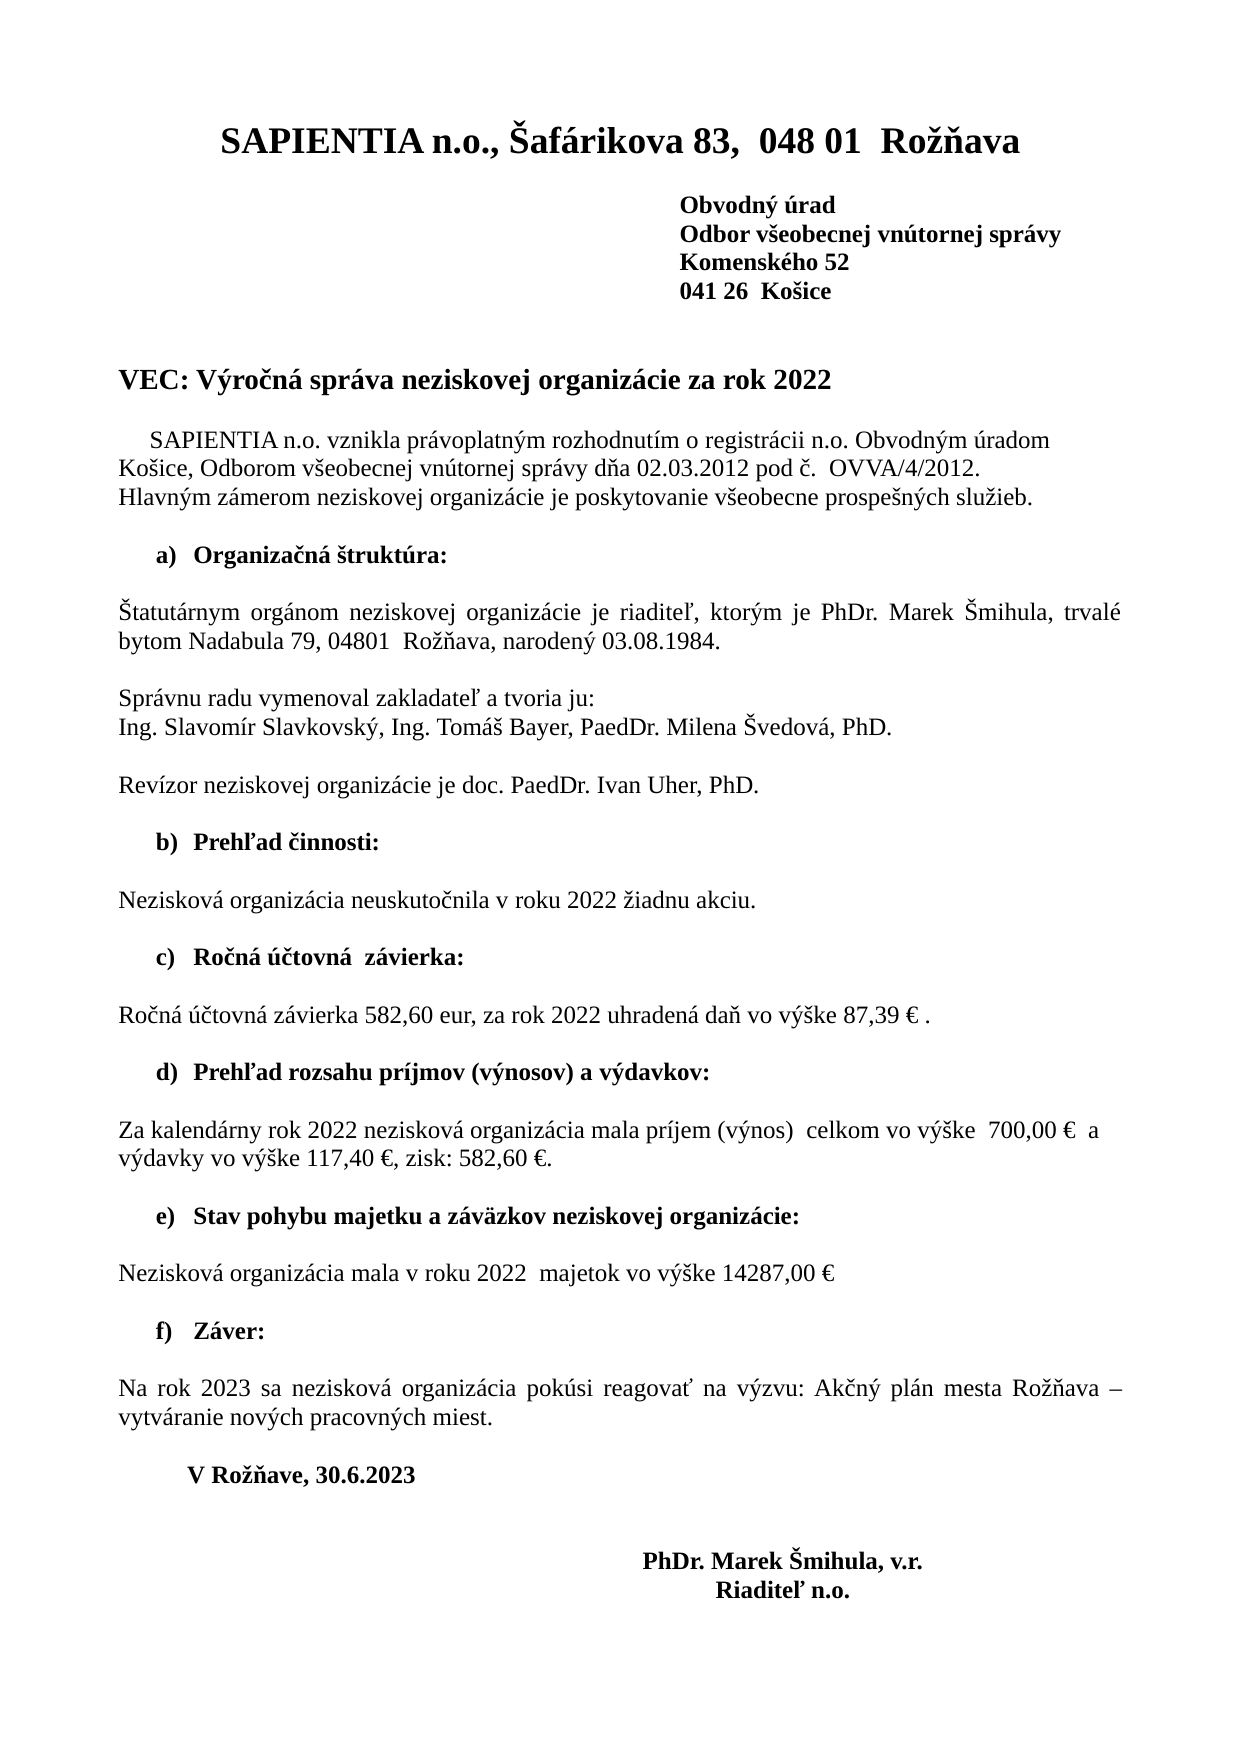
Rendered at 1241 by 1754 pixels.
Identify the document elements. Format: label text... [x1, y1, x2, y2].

text Odbor všeobecnej vnútornej správy [487, 219, 1122, 247]
text Nezisková organizácia neuskutočnila v roku 2022 žiadnu akciu. [118, 885, 1122, 913]
list Záver: [156, 1316, 1122, 1345]
text PhDr. Marek Šmihula, v.r. [118, 1546, 1122, 1575]
text Štatutárnym orgánom neziskovej organizácie je riaditeľ, ktorým je PhDr. Marek Šmihula, trvalé bytom Nadabula 79, 04801 Rožňava, narodený 03.08.1984. [118, 597, 1122, 655]
text V Rožňave, 30.6.2023 [118, 1460, 1122, 1488]
text Správnu radu vymenoval zakladateľ a tvoria ju: [118, 683, 1122, 712]
list Ročná účtovná závierka: [156, 942, 1122, 971]
text Riaditeľ n.o. [118, 1575, 1122, 1603]
text Na rok 2023 sa nezisková organizácia pokúsi reagovať na výzvu: Akčný plán mesta Rožňava – vytváranie nových pracovných miest. [118, 1373, 1122, 1431]
text 041 26 Košice [487, 276, 1122, 305]
text Revízor neziskovej organizácie je doc. PaedDr. Ivan Uher, PhD. [118, 770, 1122, 798]
text Ing. Slavomír Slavkovský, Ing. Tomáš Bayer, PaedDr. Milena Švedová, PhD. [118, 712, 1122, 741]
text Ročná účtovná závierka 582,60 eur, za rok 2022 uhradená daň vo výške 87,39 € . [118, 1000, 1122, 1028]
text Hlavným zámerom neziskovej organizácie je poskytovanie všeobecne prospešných služieb. [118, 482, 1122, 511]
list Stav pohybu majetku a záväzkov neziskovej organizácie: [156, 1201, 1122, 1230]
list Prehľad rozsahu príjmov (výnosov) a výdavkov: [156, 1057, 1122, 1086]
text Komenského 52 [487, 247, 1122, 276]
text SAPIENTIA n.o. vznikla právoplatným rozhodnutím o registrácii n.o. Obvodným úradom Košice, Odborom všeobecnej vnútornej správy dňa 02.03.2012 pod č. OVVA/4/2012. [118, 425, 1122, 482]
list Organizačná štruktúra: [156, 540, 1122, 568]
text Za kalendárny rok 2022 nezisková organizácia mala príjem (výnos) celkom vo výške 700,00 € a výdavky vo výške 117,40 €, zisk: 582,60 €. [118, 1115, 1122, 1172]
text Obvodný úrad [487, 190, 1122, 219]
list Prehľad činnosti: [156, 827, 1122, 856]
text VEC: Výročná správa neziskovej organizácie za rok 2022 [118, 362, 1122, 396]
text Nezisková organizácia mala v roku 2022 majetok vo výške 14287,00 € [118, 1258, 1122, 1287]
text SAPIENTIA n.o., Šafárikova 83, 048 01 Rožňava [118, 118, 1122, 161]
